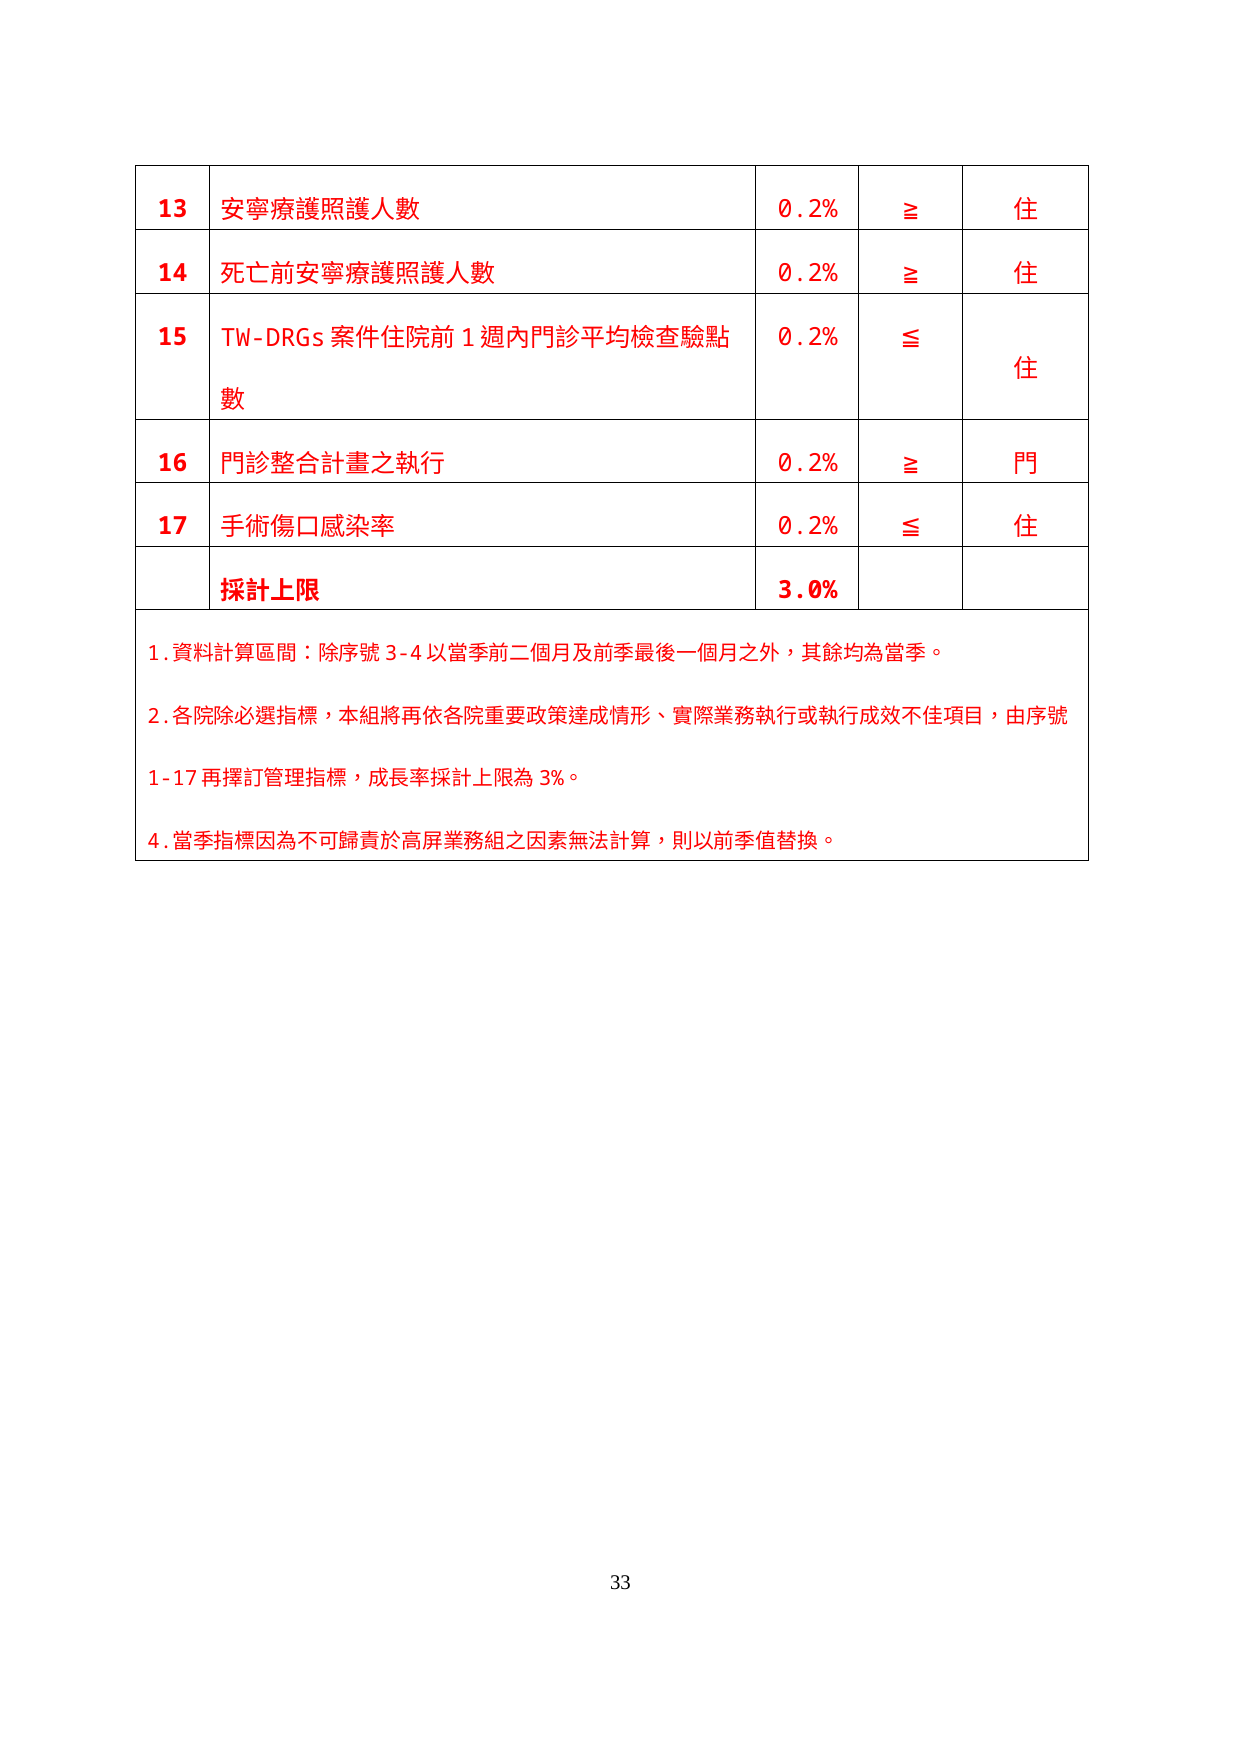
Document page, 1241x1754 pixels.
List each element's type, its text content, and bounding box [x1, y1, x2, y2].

table_cell 17 [136, 483, 209, 546]
table_cell 採計上限 [210, 547, 755, 609]
table_cell 住 [963, 294, 1088, 418]
table_cell 手術傷口感染率 [210, 483, 755, 546]
table_cell [136, 547, 209, 609]
table_cell 0.2% [756, 166, 858, 229]
table_cell 16 [136, 420, 209, 482]
table_cell 住 [963, 483, 1088, 546]
table_cell 0.2% [756, 420, 858, 482]
table_cell 住 [963, 230, 1088, 292]
table_cell 3.0% [756, 547, 858, 609]
table_cell 住 [963, 166, 1088, 229]
table_cell 安寧療護照護人數 [210, 166, 755, 229]
table_cell 門 [963, 420, 1088, 482]
table_cell 13 [136, 166, 209, 229]
table_cell [859, 547, 962, 609]
table_cell ≧ [859, 166, 962, 229]
table_cell 死亡前安寧療護照護人數 [210, 230, 755, 292]
table_cell 1.資料計算區間：除序號3-4以當季前二個月及前季最後一個月之外，其餘均為當季。 2.各院除必選指標，本組將再依各院重要政策達成情形、實際業務執行或執行成效不佳項目，由序號1-17再擇訂管理指標，成長率採計上限為3%。 4.當季指標因為不可歸責於高屏業務組之因素無法計算，則以前季值替換。 [136, 610, 1088, 860]
table_cell 0.2% [756, 294, 858, 418]
table_cell ≧ [859, 420, 962, 482]
table_cell TW-DRGs案件住院前1週內門診平均檢查驗點數 [210, 294, 755, 418]
table_cell 0.2% [756, 483, 858, 546]
table_cell [963, 547, 1088, 609]
table_cell ≦ [859, 483, 962, 546]
table_cell 15 [136, 294, 209, 418]
table_cell 0.2% [756, 230, 858, 292]
table_cell 14 [136, 230, 209, 292]
table_cell 門診整合計畫之執行 [210, 420, 755, 482]
table_cell ≧ [859, 230, 962, 292]
table_cell ≦ [859, 294, 962, 418]
